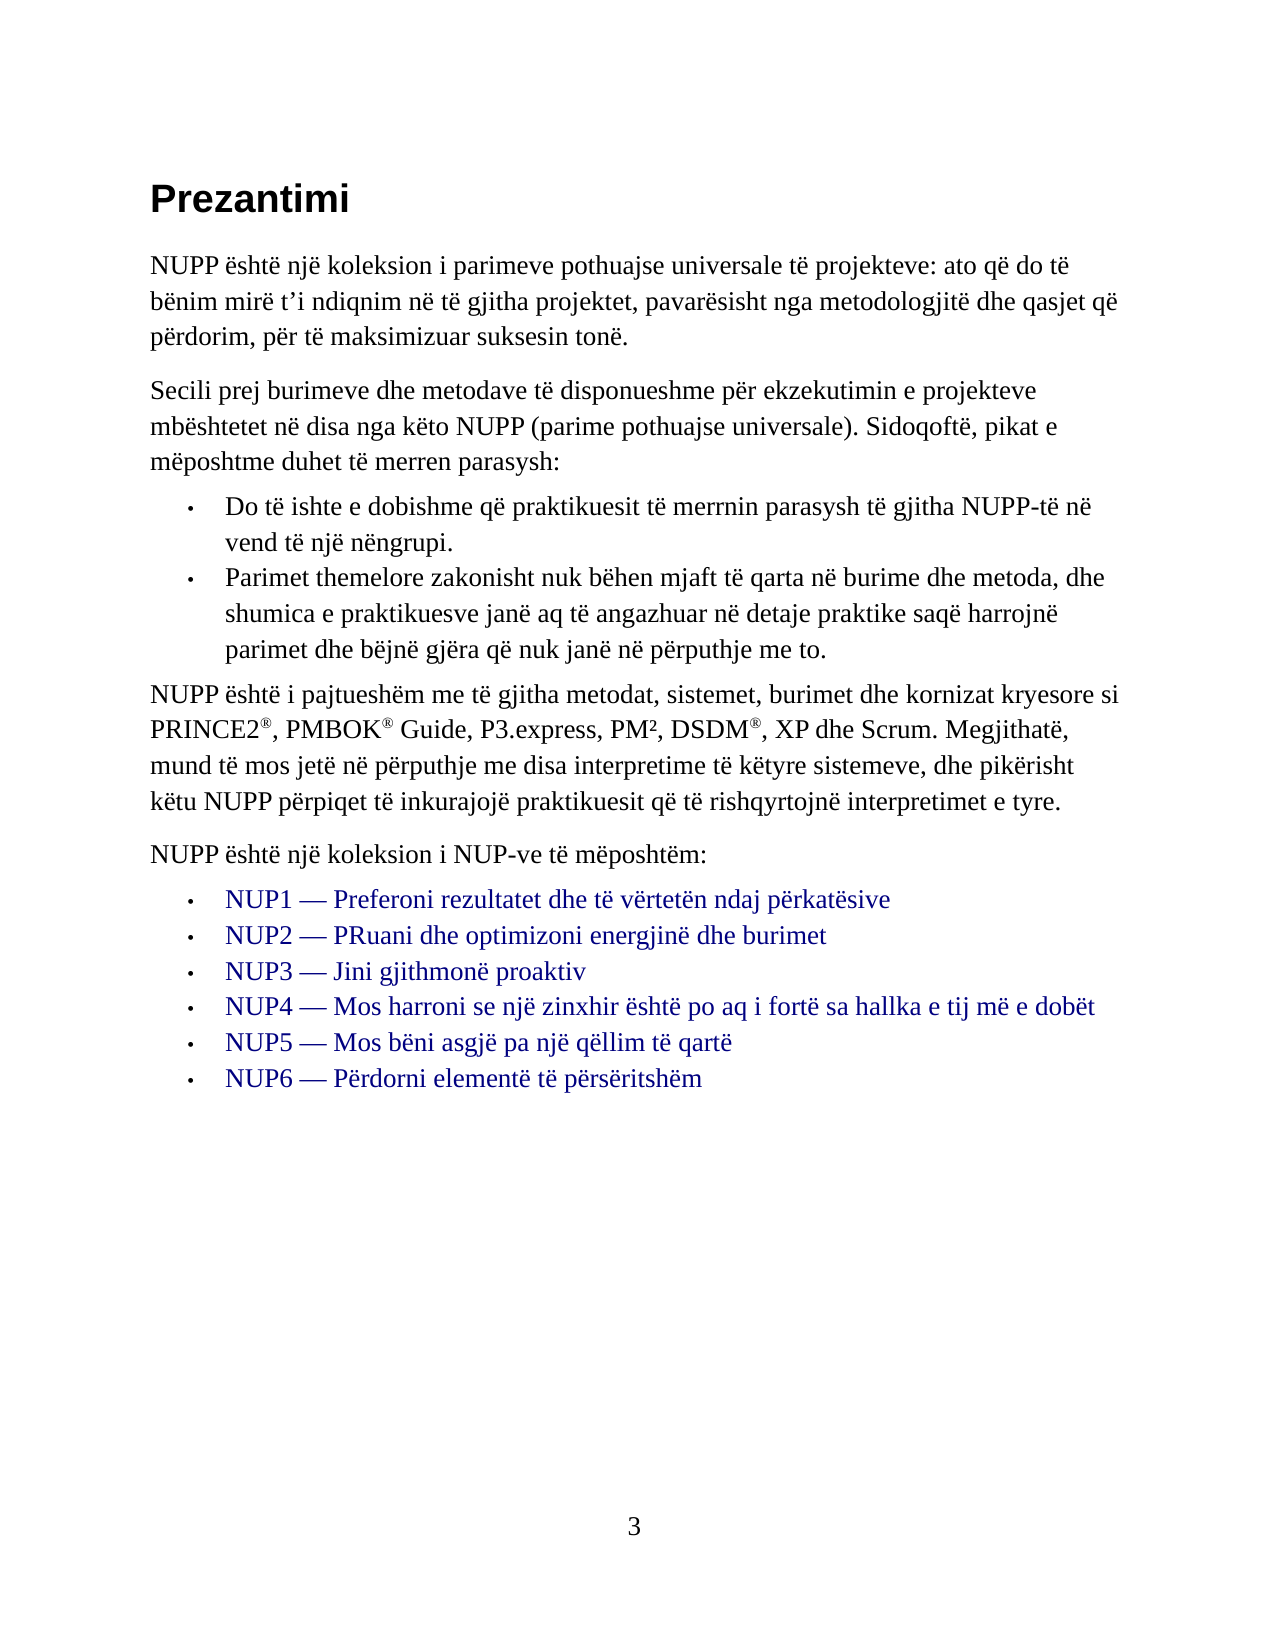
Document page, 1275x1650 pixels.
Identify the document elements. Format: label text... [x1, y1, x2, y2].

text Secili prej burimeve dhe metodave të disponueshme për ekzekutimin e projekteve mbështetet në disa nga këto NUPP (parime pothuajse universale). Sidoqoftë, pikat e mëposhtme duhet të merren parasysh: [150, 374, 1125, 477]
text NUPP është një koleksion i NUP-ve të mëposhtëm: [150, 838, 1125, 870]
list NUP2 — PRuani dhe optimizoni energjinë dhe burimet [187, 919, 1125, 950]
list Parimet themelore zakonisht nuk bëhen mjaft të qarta në burime dhe metoda, dhe shumica e praktikuesve janë aq të angazhuar në detaje praktike saqë harrojnë parimet dhe bëjnë gjëra që nuk janë në përputhje me to. [187, 562, 1125, 664]
list NUP3 — Jini gjithmonë proaktiv [187, 955, 1125, 986]
list NUP1 — Preferoni rezultatet dhe të vërtetën ndaj përkatësive [187, 883, 1125, 914]
list NUP4 — Mos harroni se një zinxhir është po aq i fortë sa hallka e tij më e dobët [187, 990, 1125, 1022]
list Do të ishte e dobishme që praktikuesit të merrnin parasysh të gjitha NUPP-të në vend të një nëngrupi. [187, 490, 1125, 557]
list NUP5 — Mos bëni asgjë pa një qëllim të qartë [187, 1026, 1125, 1057]
text NUPP është një koleksion i parimeve pothuajse universale të projekteve: ato që do të bënim mirë t’i ndiqnim në të gjitha projektet, pavarësisht nga metodologjitë dhe qasjet që përdorim, për të maksimizuar suksesin tonë. [150, 249, 1125, 351]
subtitle Prezantimi [150, 175, 1125, 221]
list NUP6 — Përdorni elementë të përsëritshëm [187, 1062, 1125, 1093]
text NUPP është i pajtueshëm me të gjitha metodat, sistemet, burimet dhe kornizat kryesore si PRINCE2®, PMBOK® Guide, P3.express, PM², DSDM®, XP dhe Scrum. Megjithatë, mund të mos jetë në përputhje me disa interpretime të këtyre sistemeve, dhe pikërisht këtu NUPP përpiqet të inkurajojë praktikuesit që të rishqyrtojnë interpretimet e tyre. [150, 678, 1125, 816]
